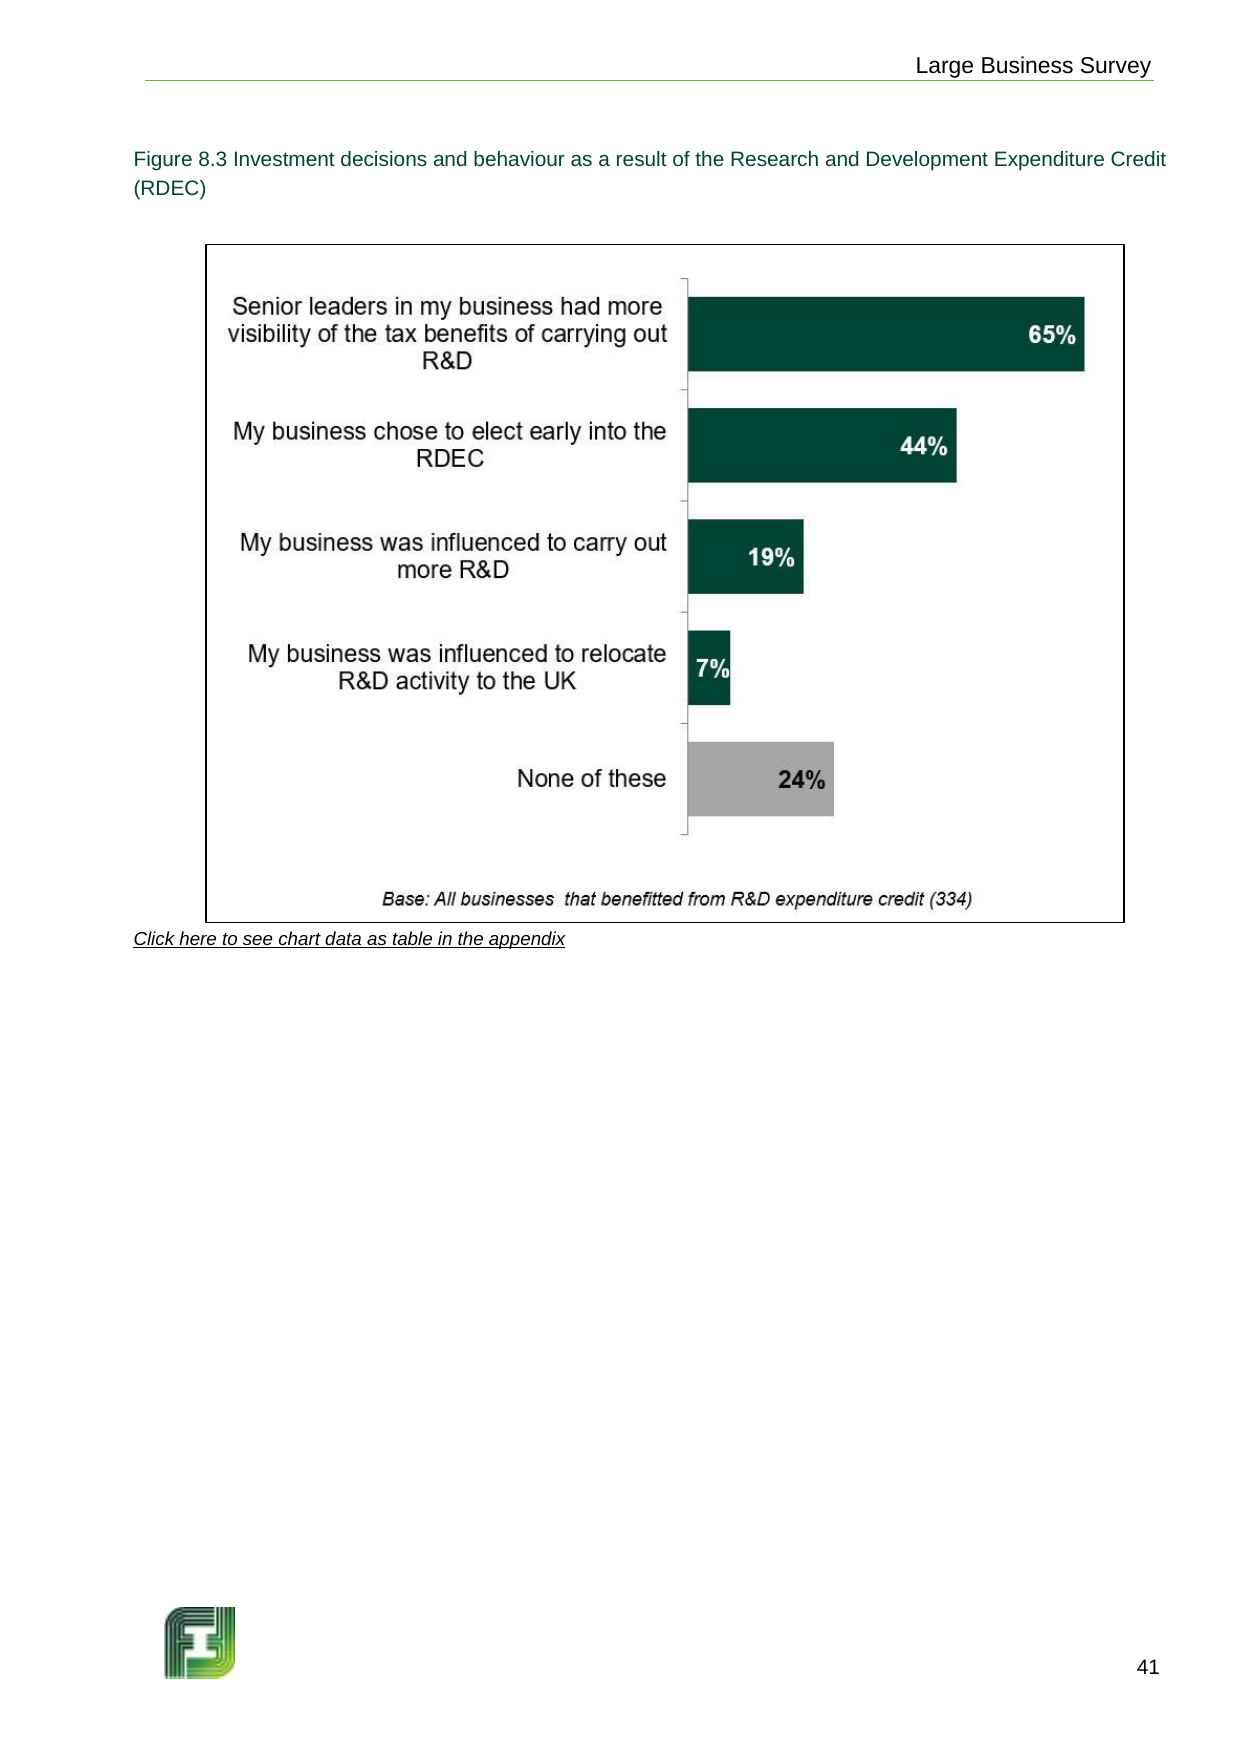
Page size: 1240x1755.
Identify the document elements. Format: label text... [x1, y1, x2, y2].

text Figure 8.3 Investment decisions and behaviour as a result of the Research and Development Expenditure Credit (RDEC) [133, 147, 1208, 199]
text Click here to see chart data as table in the appendix [133, 253, 1208, 949]
